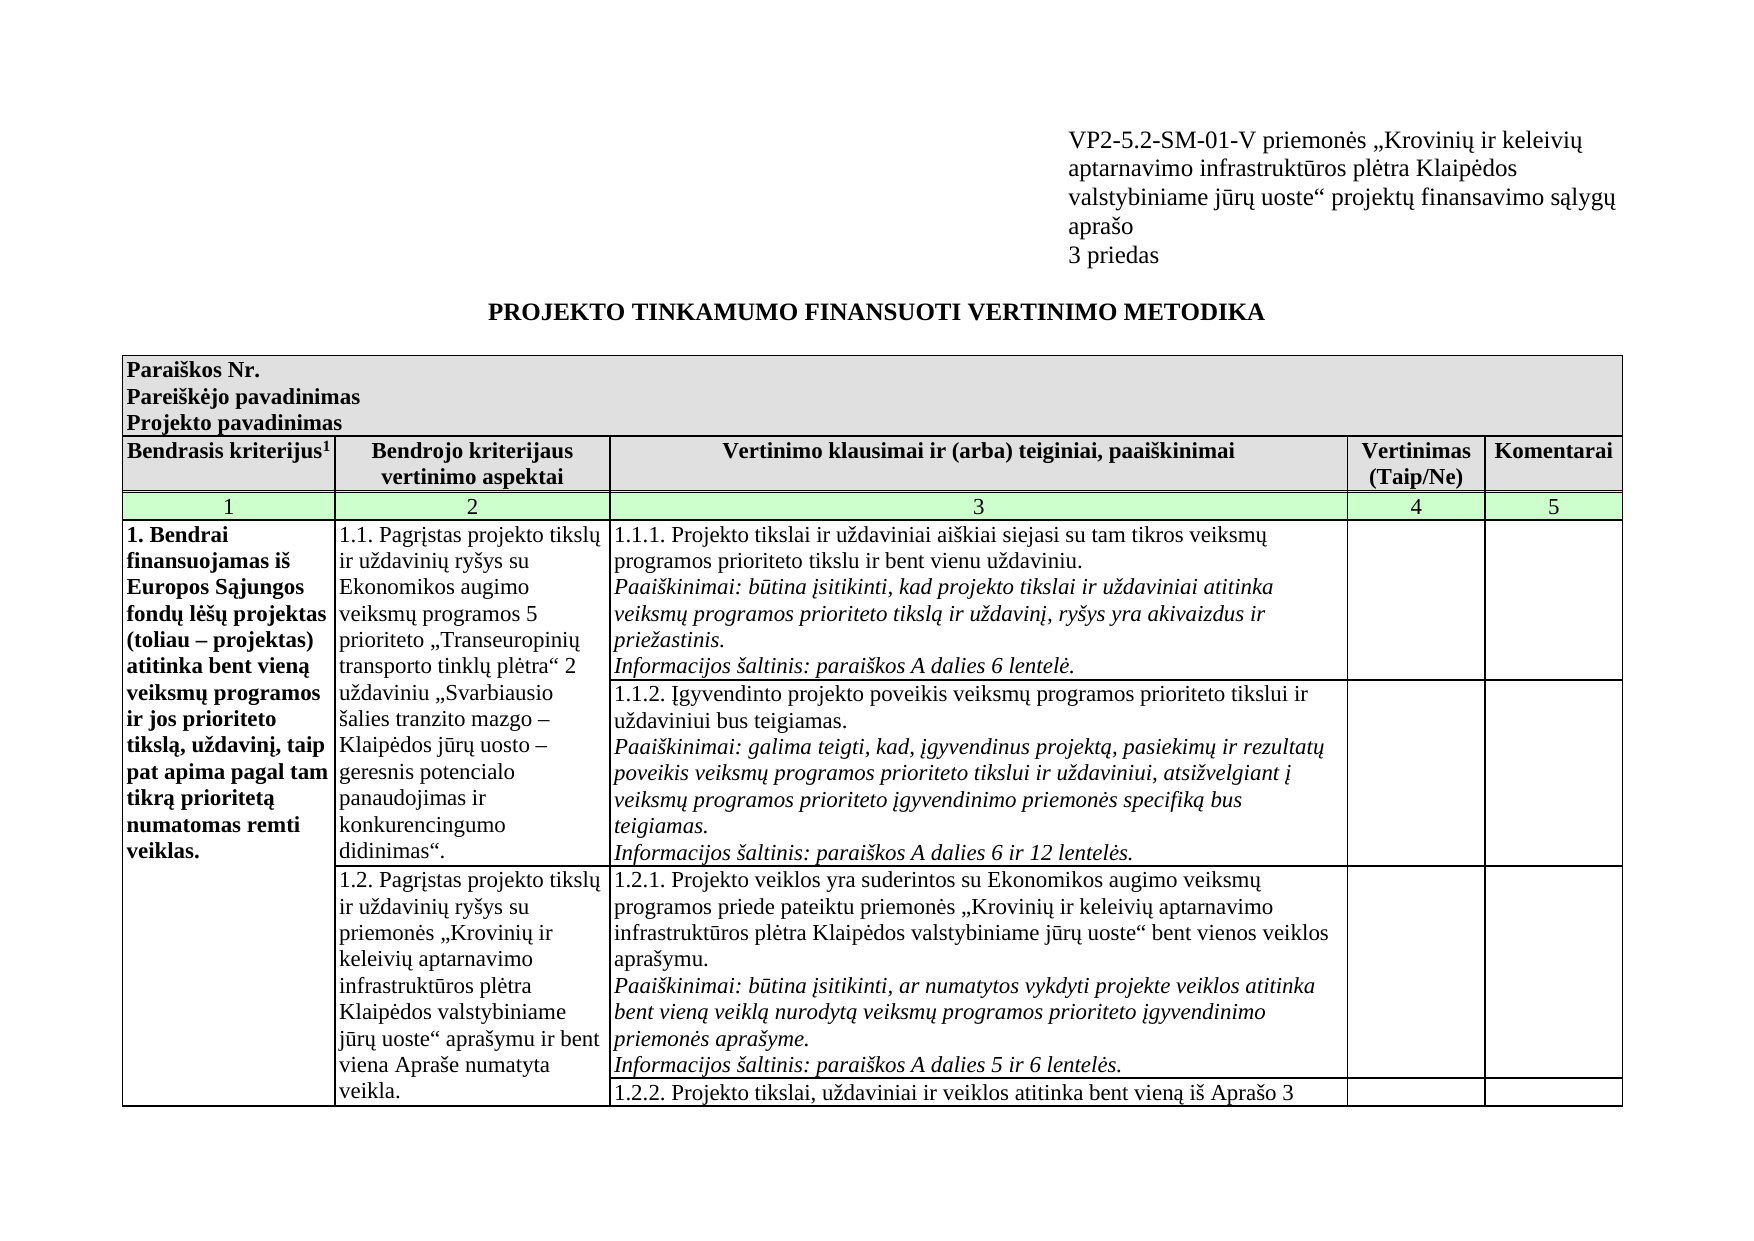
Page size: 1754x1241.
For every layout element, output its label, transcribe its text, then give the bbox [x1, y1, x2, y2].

table_cell [1348, 521, 1484, 679]
table_cell 1 [123, 493, 334, 519]
table_cell 4 [1348, 493, 1484, 519]
table_cell Komentarai [1486, 437, 1622, 490]
table_cell 1.2.1. Projekto veiklos yra suderintos su Ekonomikos augimo veiksmų programos priede pateiktu priemonės „Krovinių ir keleivių aptarnavimo infrastruktūros plėtra Klaipėdos valstybiniame jūrų uoste“ bent vienos veiklos aprašymu. Paaiškinimai: būtina įsitikinti, ar numatytos vykdyti projekte veiklos atitinka bent vieną veiklą nurodytą veiksmų programos prioriteto įgyvendinimo priemonės aprašyme. Informacijos šaltinis: paraiškos A dalies 5 ir 6 lentelės. [611, 867, 1347, 1077]
text PROJEKTO TINKAMUMO FINANSUOTI VERTINIMO METODIKA [118, 297, 1635, 326]
table_cell [1486, 1079, 1622, 1105]
table_cell 1.2. Pagrįstas projekto tikslų ir uždavinių ryšys su priemonės „Krovinių ir keleivių aptarnavimo infrastruktūros plėtra Klaipėdos valstybiniame jūrų uoste“ aprašymu ir bent viena Apraše numatyta veikla. [336, 867, 609, 1105]
table_cell 1.1.1. Projekto tikslai ir uždaviniai aiškiai siejasi su tam tikros veiksmų programos prioriteto tikslu ir bent vienu uždaviniu. Paaiškinimai: būtina įsitikinti, kad projekto tikslai ir uždaviniai atitinka veiksmų programos prioriteto tikslą ir uždavinį, ryšys yra akivaizdus ir priežastinis. Informacijos šaltinis: paraiškos A dalies 6 lentelė. [611, 521, 1347, 679]
table_header Paraiškos Nr. Pareiškėjo pavadinimas Projekto pavadinimas [123, 356, 1622, 435]
table_cell [1348, 1079, 1484, 1105]
table_cell 3 [611, 493, 1347, 519]
table_cell Bendrojo kriterijaus vertinimo aspektai [336, 437, 609, 490]
table_cell 1.2.2. Projekto tikslai, uždaviniai ir veiklos atitinka bent vieną iš Aprašo 3 [611, 1079, 1347, 1105]
table_cell Bendrasis kriterijus1 [123, 437, 334, 490]
text VP2-5.2-SM-01-V priemonės „Krovinių ir keleivių aptarnavimo infrastruktūros plėtra Klaipėdos valstybiniame jūrų uoste“ projektų finansavimo sąlygų aprašo [1068, 125, 1635, 240]
table_cell [1486, 681, 1622, 865]
table_cell [1348, 867, 1484, 1077]
table_cell Vertinimo klausimai ir (arba) teiginiai, paaiškinimai [611, 437, 1347, 490]
table_cell 1.1.2. Įgyvendinto projekto poveikis veiksmų programos prioriteto tikslui ir uždaviniui bus teigiamas. Paaiškinimai: galima teigti, kad, įgyvendinus projektą, pasiekimų ir rezultatų poveikis veiksmų programos prioriteto tikslui ir uždaviniui, atsižvelgiant į veiksmų programos prioriteto įgyvendinimo priemonės specifiką bus teigiamas. Informacijos šaltinis: paraiškos A dalies 6 ir 12 lentelės. [611, 681, 1347, 865]
table_cell [1348, 681, 1484, 865]
table_cell 5 [1486, 493, 1622, 519]
text 3 priedas [1068, 240, 1635, 268]
table_cell 2 [336, 493, 609, 519]
table_cell Vertinimas (Taip/Ne) [1348, 437, 1484, 490]
table_cell [1486, 521, 1622, 679]
table_cell 1.1. Pagrįstas projekto tikslų ir uždavinių ryšys su Ekonomikos augimo veiksmų programos 5 prioriteto „Transeuropinių transporto tinklų plėtra“ 2 uždaviniu „Svarbiausio šalies tranzito mazgo – Klaipėdos jūrų uosto – geresnis potencialo panaudojimas ir konkurencingumo didinimas“. [336, 521, 609, 865]
table_cell 1. Bendrai finansuojamas iš Europos Sąjungos fondų lėšų projektas (toliau – projektas) atitinka bent vieną veiksmų programos ir jos prioriteto tikslą, uždavinį, taip pat apima pagal tam tikrą prioritetą numatomas remti veiklas. [123, 521, 334, 1105]
table_cell [1486, 867, 1622, 1077]
